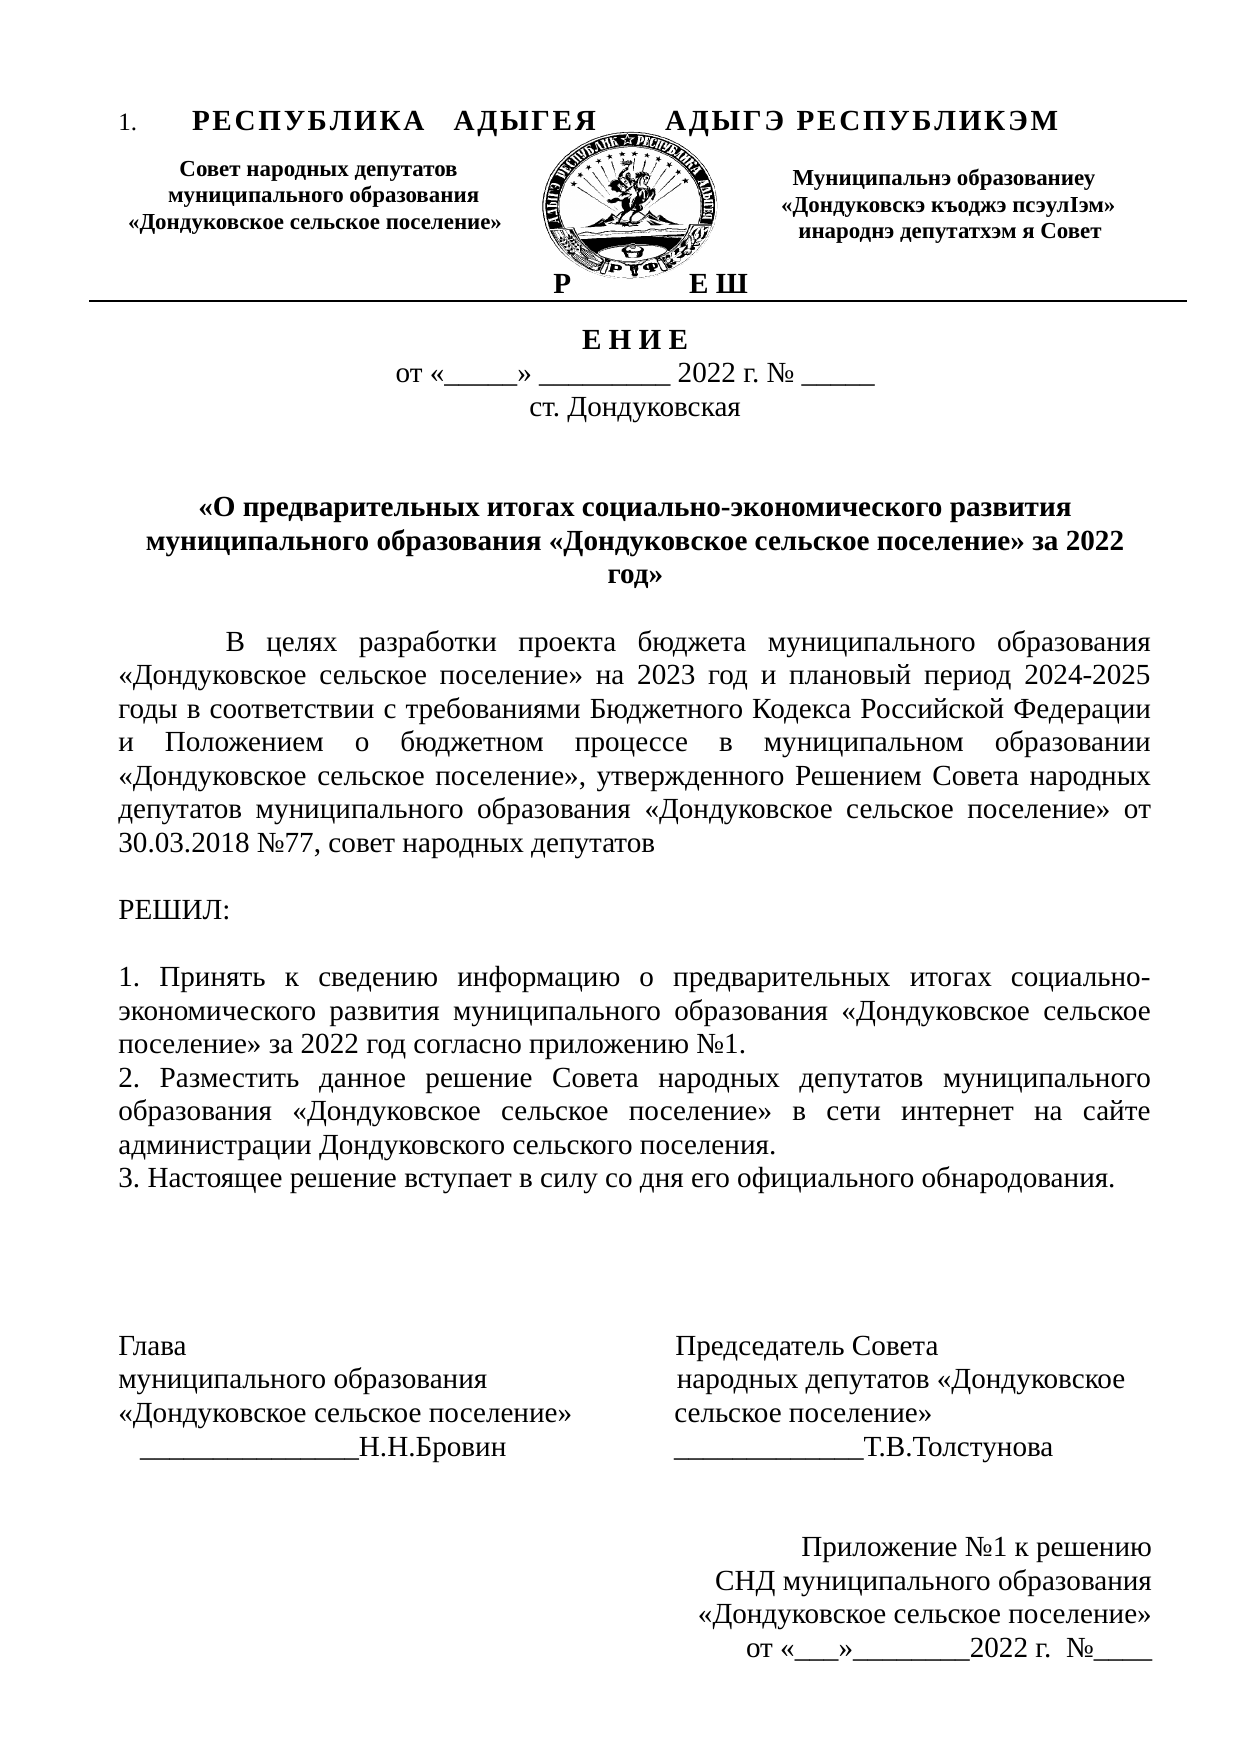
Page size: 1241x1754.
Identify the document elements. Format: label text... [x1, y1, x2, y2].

text муниципального образования [128, 181, 544, 208]
subtitle РЕСПУБЛИКА АДЫГЕЯ АДЫГЭ РЕСПУБЛИКЭМ [118, 103, 1152, 137]
text ст. Дондуковская [118, 389, 1152, 422]
table_header [89, 302, 1187, 322]
text 3. Настоящее решение вступает в силу со дня его официального обнародования. [118, 1160, 1152, 1194]
text Приложение №1 к решению [118, 1529, 1152, 1563]
text Совет народных депутатов [128, 155, 544, 181]
text «Дондуковское сельское поселение» сельское поселение» [118, 1395, 1152, 1429]
text «Дондуковское сельское поселение» [128, 208, 544, 234]
text муниципального образования народных депутатов «Дондуковское [118, 1362, 1152, 1395]
text «О предварительных итогах социально-экономического развития муниципального образования «Дондуковское сельское поселение» за 2022 год» [118, 489, 1152, 590]
text Муниципальнэ образованиеу [758, 164, 1166, 191]
text В целях разработки проекта бюджета муниципального образования «Дондуковское сельское поселение» на 2023 год и плановый период 2024-2025 годы в соответствии с требованиями Бюджетного Кодекса Российской Федерации и Положением о бюджетном процессе в муниципальном образовании «Дондуковское сельское поселение», утвержденного Решением Совета народных депутатов муниципального образования «Дондуковское сельское поселение» от 30.03.2018 №77, совет народных депутатов [118, 624, 1152, 858]
text «Дондуковскэ къоджэ псэулIэм» [758, 191, 1166, 217]
text СНД муниципального образования [118, 1563, 1152, 1596]
text от «___»________2022 г. №____ [118, 1630, 1152, 1663]
text от «_____» _________ 2022 г. № _____ [118, 355, 1152, 389]
text 2. Разместить данное решение Совета народных депутатов муниципального образования «Дондуковское сельское поселение» в сети интернет на сайте администрации Дондуковского сельского поселения. [118, 1060, 1152, 1160]
text _______________Н.Н.Бровин _____________Т.В.Толстунова [118, 1429, 1152, 1462]
text Р Е Ш [118, 266, 1152, 300]
text «Дондуковское сельское поселение» [118, 1596, 1152, 1630]
text Е Н И Е [118, 322, 1152, 355]
text инароднэ депутатхэм я Совет [758, 217, 1166, 243]
text 1. Принять к сведению информацию о предварительных итогах социально-экономического развития муниципального образования «Дондуковское сельское поселение» за 2022 год согласно приложению №1. [118, 959, 1152, 1060]
text Глава Председатель Совета [118, 1328, 1152, 1362]
text РЕШИЛ: [118, 892, 1152, 926]
